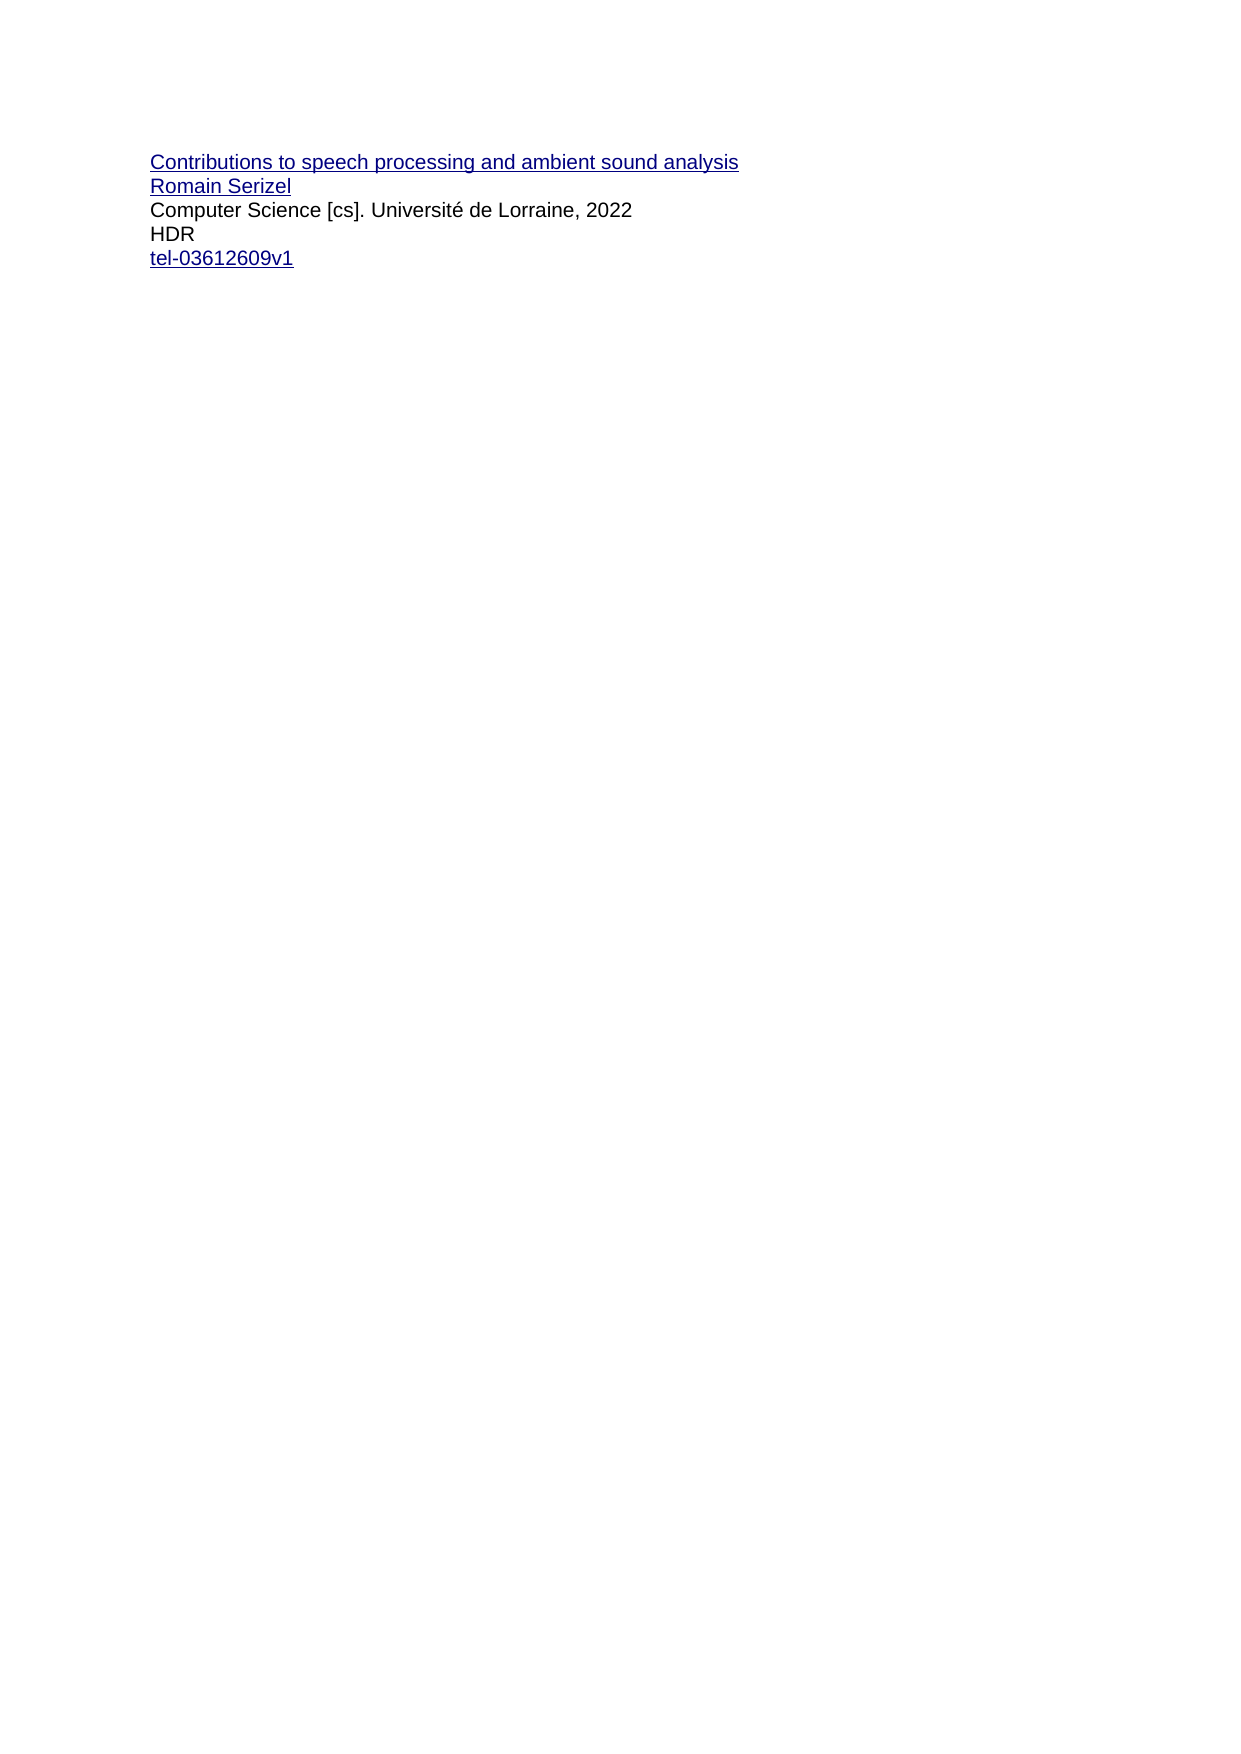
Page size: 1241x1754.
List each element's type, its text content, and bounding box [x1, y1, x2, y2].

table_header Contributions to speech processing and ambient sound analysis Romain Serizel Computer Science [cs]. Université de Lorraine, 2022 HDR tel-03612609v1 [150, 150, 1090, 270]
